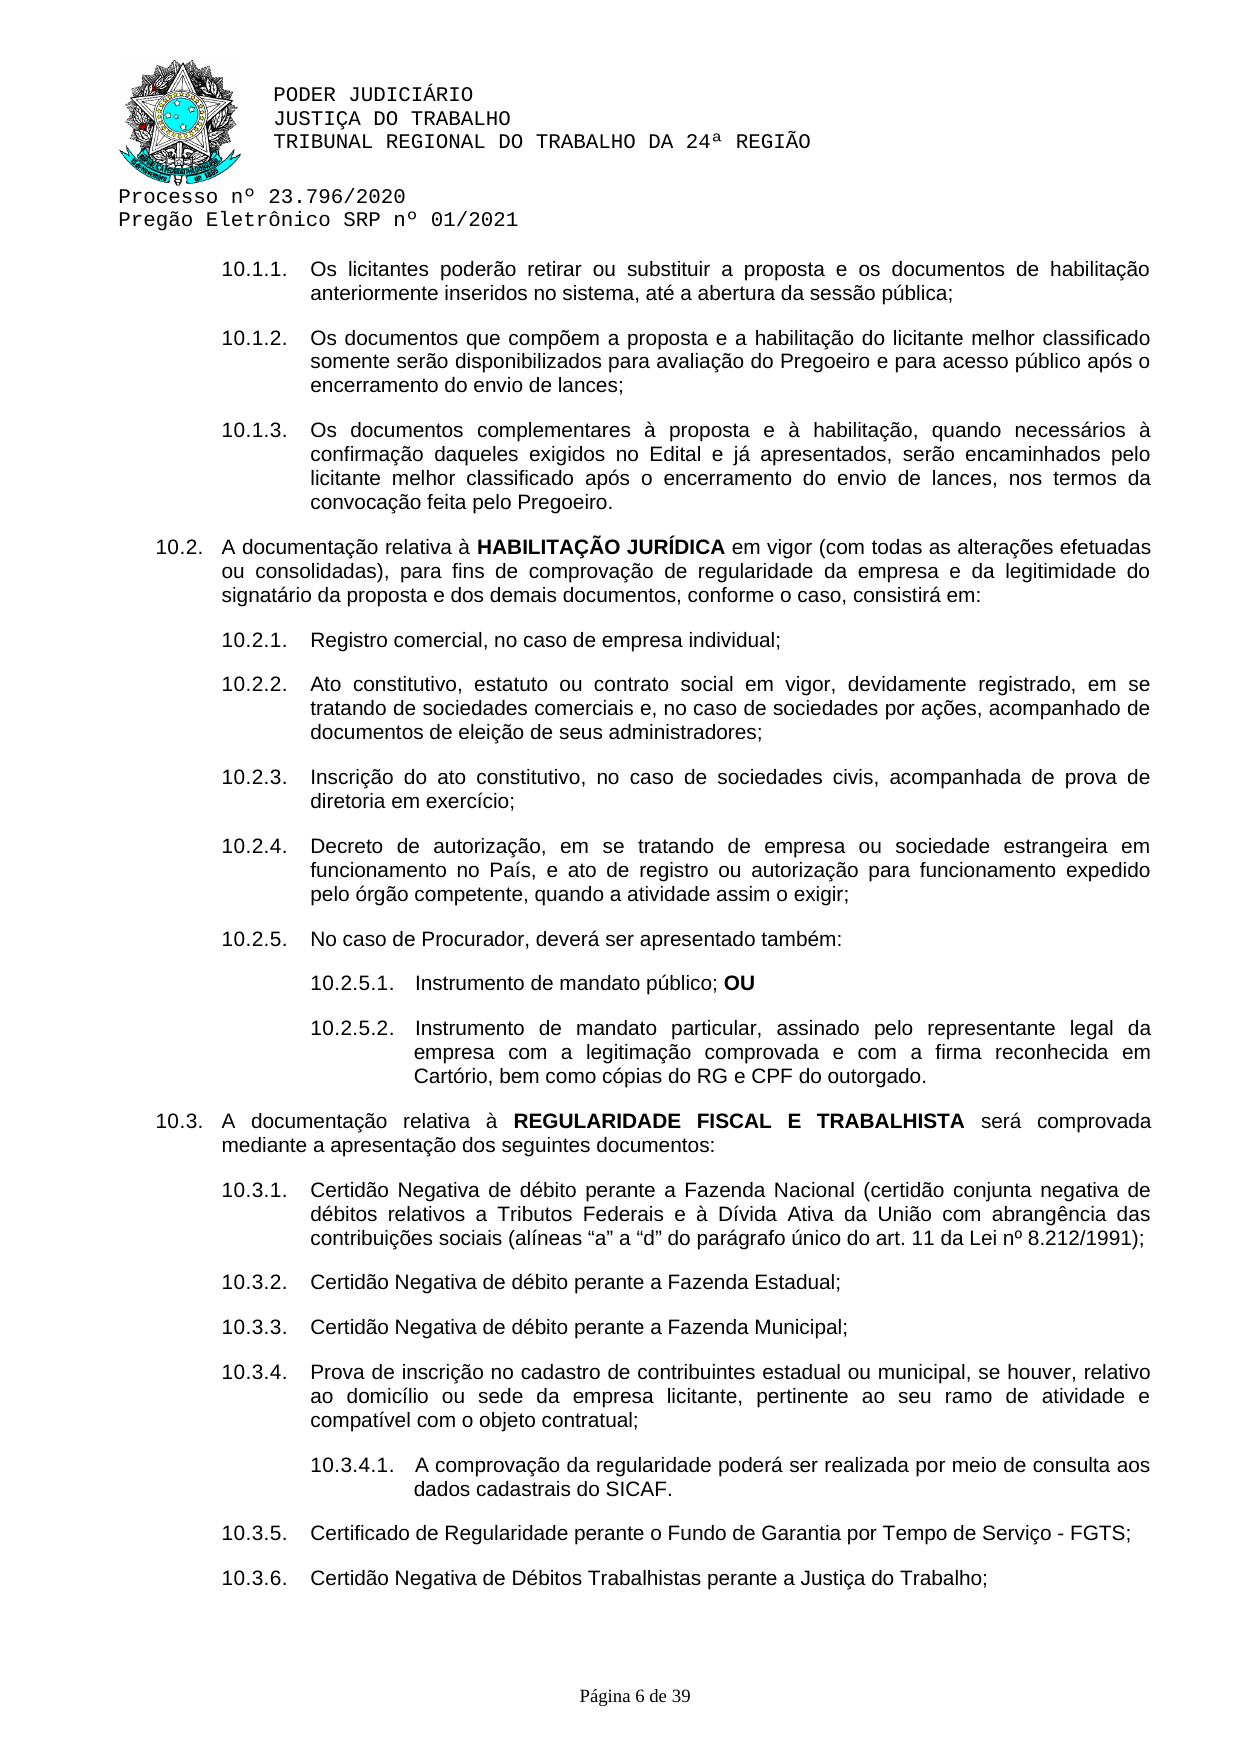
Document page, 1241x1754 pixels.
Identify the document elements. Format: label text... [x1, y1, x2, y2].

list Ato constitutivo, estatuto ou contrato social em vigor, devidamente registrado, em se tratando de sociedades comerciais e, no caso de sociedades por ações, acompanhado de documentos de eleição de seus administradores; [221, 672, 1152, 744]
list Inscrição do ato constitutivo, no caso de sociedades civis, acompanhada de prova de diretoria em exercício; [221, 765, 1152, 813]
list No caso de Procurador, deverá ser apresentado também: [221, 926, 1152, 950]
list Instrumento de mandato particular, assinado pelo representante legal da empresa com a legitimação comprovada e com a firma reconhecida em Cartório, bem como cópias do RG e CPF do outorgado. [310, 1016, 1152, 1088]
list Certidão Negativa de Débitos Trabalhistas perante a Justiça do Trabalho; [221, 1566, 1152, 1590]
list Certidão Negativa de débito perante a Fazenda Estadual; [221, 1270, 1152, 1294]
list Certificado de Regularidade perante o Fundo de Garantia por Tempo de Serviço - FGTS; [221, 1521, 1152, 1545]
picture [118, 59, 243, 186]
list Os documentos que compõem a proposta e a habilitação do licitante melhor classificado somente serão disponibilizados para avaliação do Pregoeiro e para acesso público após o encerramento do envio de lances; [221, 325, 1152, 397]
list Instrumento de mandato público; OU [310, 971, 1152, 995]
list Registro comercial, no caso de empresa individual; [221, 627, 1152, 651]
list Os licitantes poderão retirar ou substituir a proposta e os documentos de habilitação anteriormente inseridos no sistema, até a abertura da sessão pública; [221, 257, 1152, 304]
list Prova de inscrição no cadastro de contribuintes estadual ou municipal, se houver, relativo ao domicílio ou sede da empresa licitante, pertinente ao seu ramo de atividade e compatível com o objeto contratual; [221, 1360, 1152, 1432]
list A comprovação da regularidade poderá ser realizada por meio de consulta aos dados cadastrais do SICAF. [310, 1452, 1152, 1500]
list Certidão Negativa de débito perante a Fazenda Municipal; [221, 1315, 1152, 1339]
list Os documentos complementares à proposta e à habilitação, quando necessários à confirmação daqueles exigidos no Edital e já apresentados, serão encaminhados pelo licitante melhor classificado após o encerramento do envio de lances, nos termos da convocação feita pelo Pregoeiro. [221, 418, 1152, 514]
list A documentação relativa à REGULARIDADE FISCAL E TRABALHISTA será comprovada mediante a apresentação dos seguintes documentos: [155, 1109, 1152, 1157]
list Decreto de autorização, em se tratando de empresa ou sociedade estrangeira em funcionamento no País, e ato de registro ou autorização para funcionamento expedido pelo órgão competente, quando a atividade assim o exigir; [221, 834, 1152, 906]
list A documentação relativa à HABILITAÇÃO JURÍDICA em vigor (com todas as alterações efetuadas ou consolidadas), para fins de comprovação de regularidade da empresa e da legitimidade do signatário da proposta e dos demais documentos, conforme o caso, consistirá em: [155, 535, 1152, 607]
list Certidão Negativa de débito perante a Fazenda Nacional (certidão conjunta negativa de débitos relativos a Tributos Federais e à Dívida Ativa da União com abrangência das contribuições sociais (alíneas “a” a “d” do parágrafo único do art. 11 da Lei nº 8.212/1991); [221, 1177, 1152, 1249]
